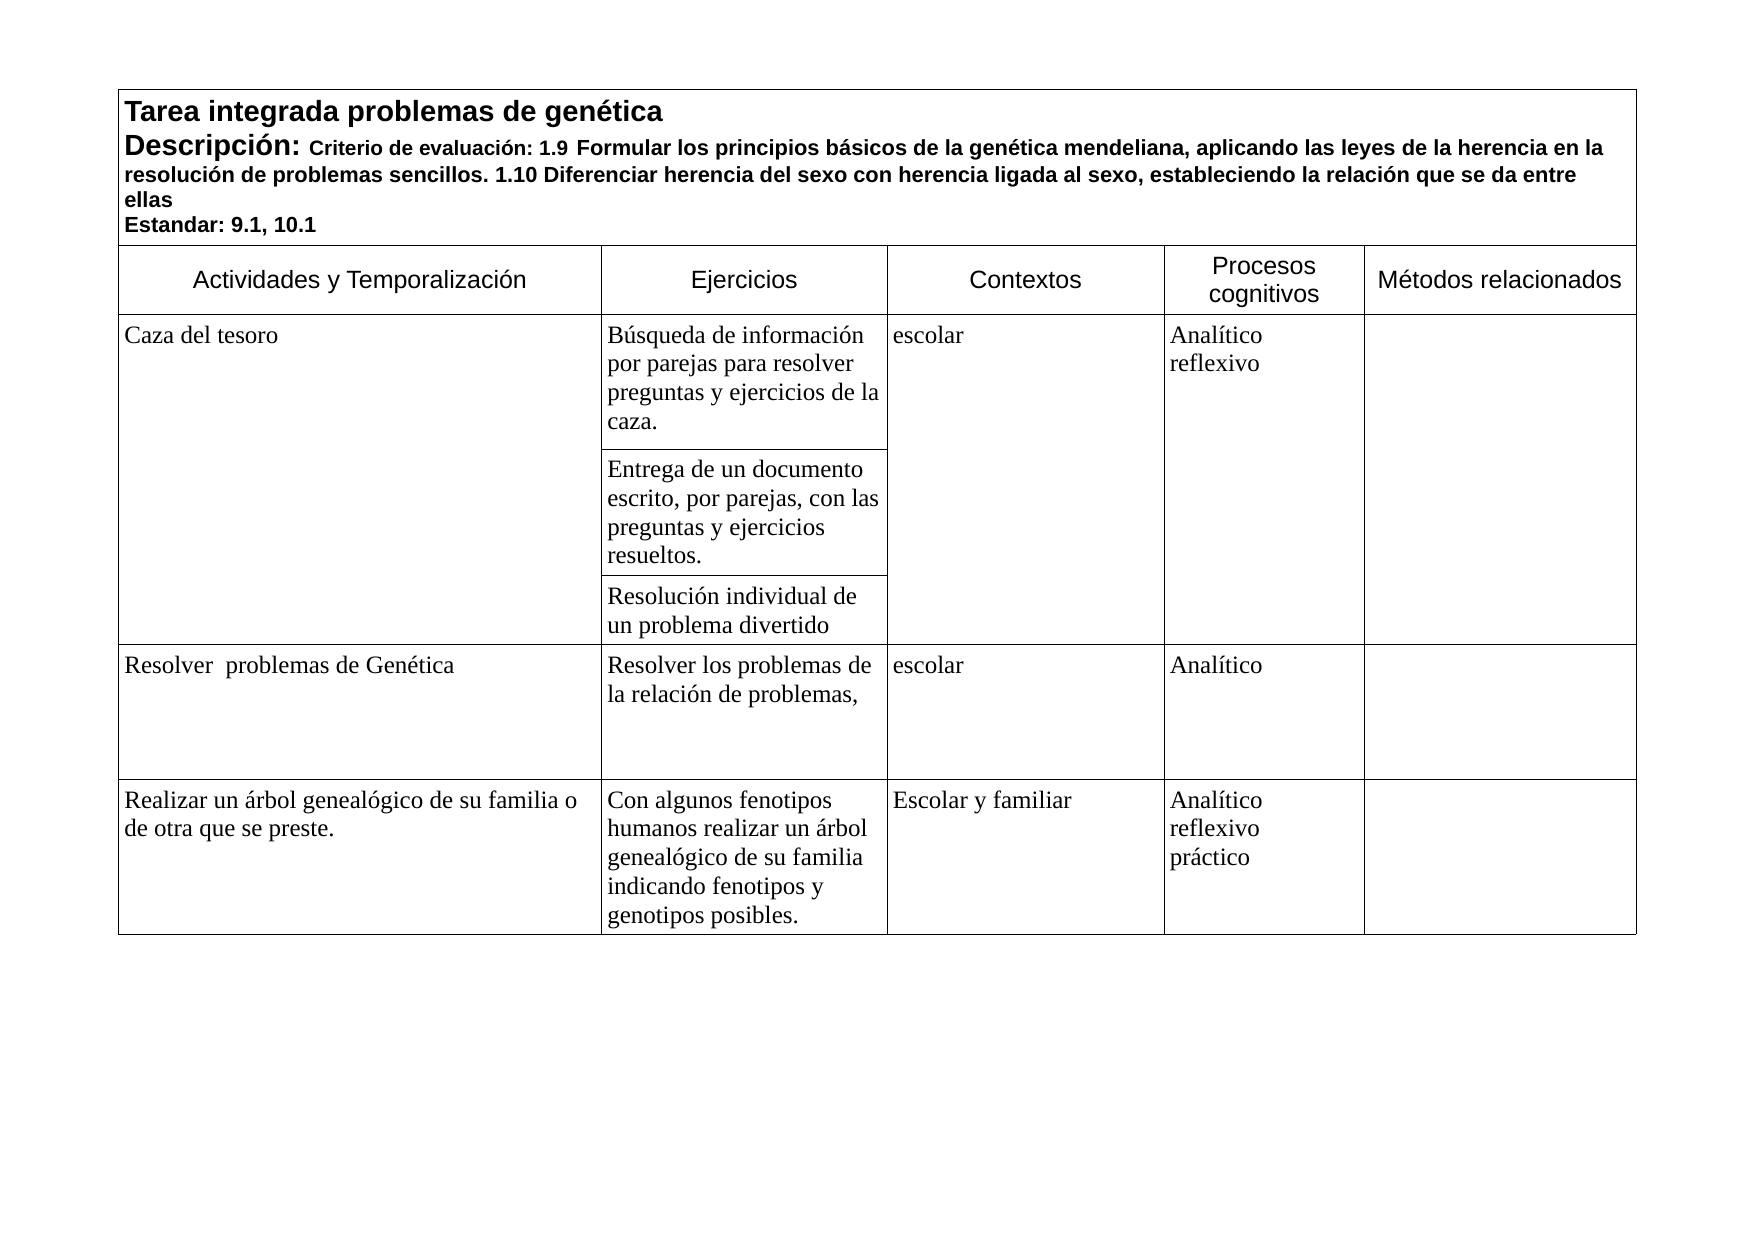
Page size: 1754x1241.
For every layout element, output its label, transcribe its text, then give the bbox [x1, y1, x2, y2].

table_cell Resolver problemas de Genética [119, 645, 601, 779]
table_cell Métodos relacionados [1365, 246, 1636, 314]
table_header Tarea integrada problemas de genética Descripción: Criterio de evaluación: 1.9 Formular los principios básicos de la genética mendeliana, aplicando las leyes de la herencia en la resolución de problemas sencillos. 1.10 Diferenciar herencia del sexo con herencia ligada al sexo, estableciendo la relación que se da entre ellas Estandar: 9.1, 10.1 [119, 90, 1636, 245]
table_cell Contextos [888, 246, 1164, 314]
table_cell Resolver los problemas de la relación de problemas, [602, 645, 887, 779]
table_cell [1365, 645, 1636, 779]
table_cell Resolución individual de un problema divertido [602, 576, 887, 644]
table_cell Procesos cognitivos [1165, 246, 1364, 314]
table_cell Analítico [1165, 645, 1364, 779]
table_cell Entrega de un documento escrito, por parejas, con las preguntas y ejercicios resueltos. [602, 450, 887, 575]
table_cell Actividades y Temporalización [119, 246, 601, 314]
table_cell escolar [888, 645, 1164, 779]
table_cell [1365, 315, 1636, 644]
table_cell Caza del tesoro [119, 315, 601, 644]
table_cell [1365, 780, 1636, 934]
table_cell escolar [888, 315, 1164, 644]
table_cell Escolar y familiar [888, 780, 1164, 934]
table_cell Realizar un árbol genealógico de su familia o de otra que se preste. [119, 780, 601, 934]
table_cell Analítico reflexivo [1165, 315, 1364, 644]
table_cell Con algunos fenotipos humanos realizar un árbol genealógico de su familia indicando fenotipos y genotipos posibles. [602, 780, 887, 934]
table_cell Analítico reflexivo práctico [1165, 780, 1364, 934]
table_cell Ejercicios [602, 246, 887, 314]
table_cell Búsqueda de información por parejas para resolver preguntas y ejercicios de la caza. [602, 315, 887, 448]
